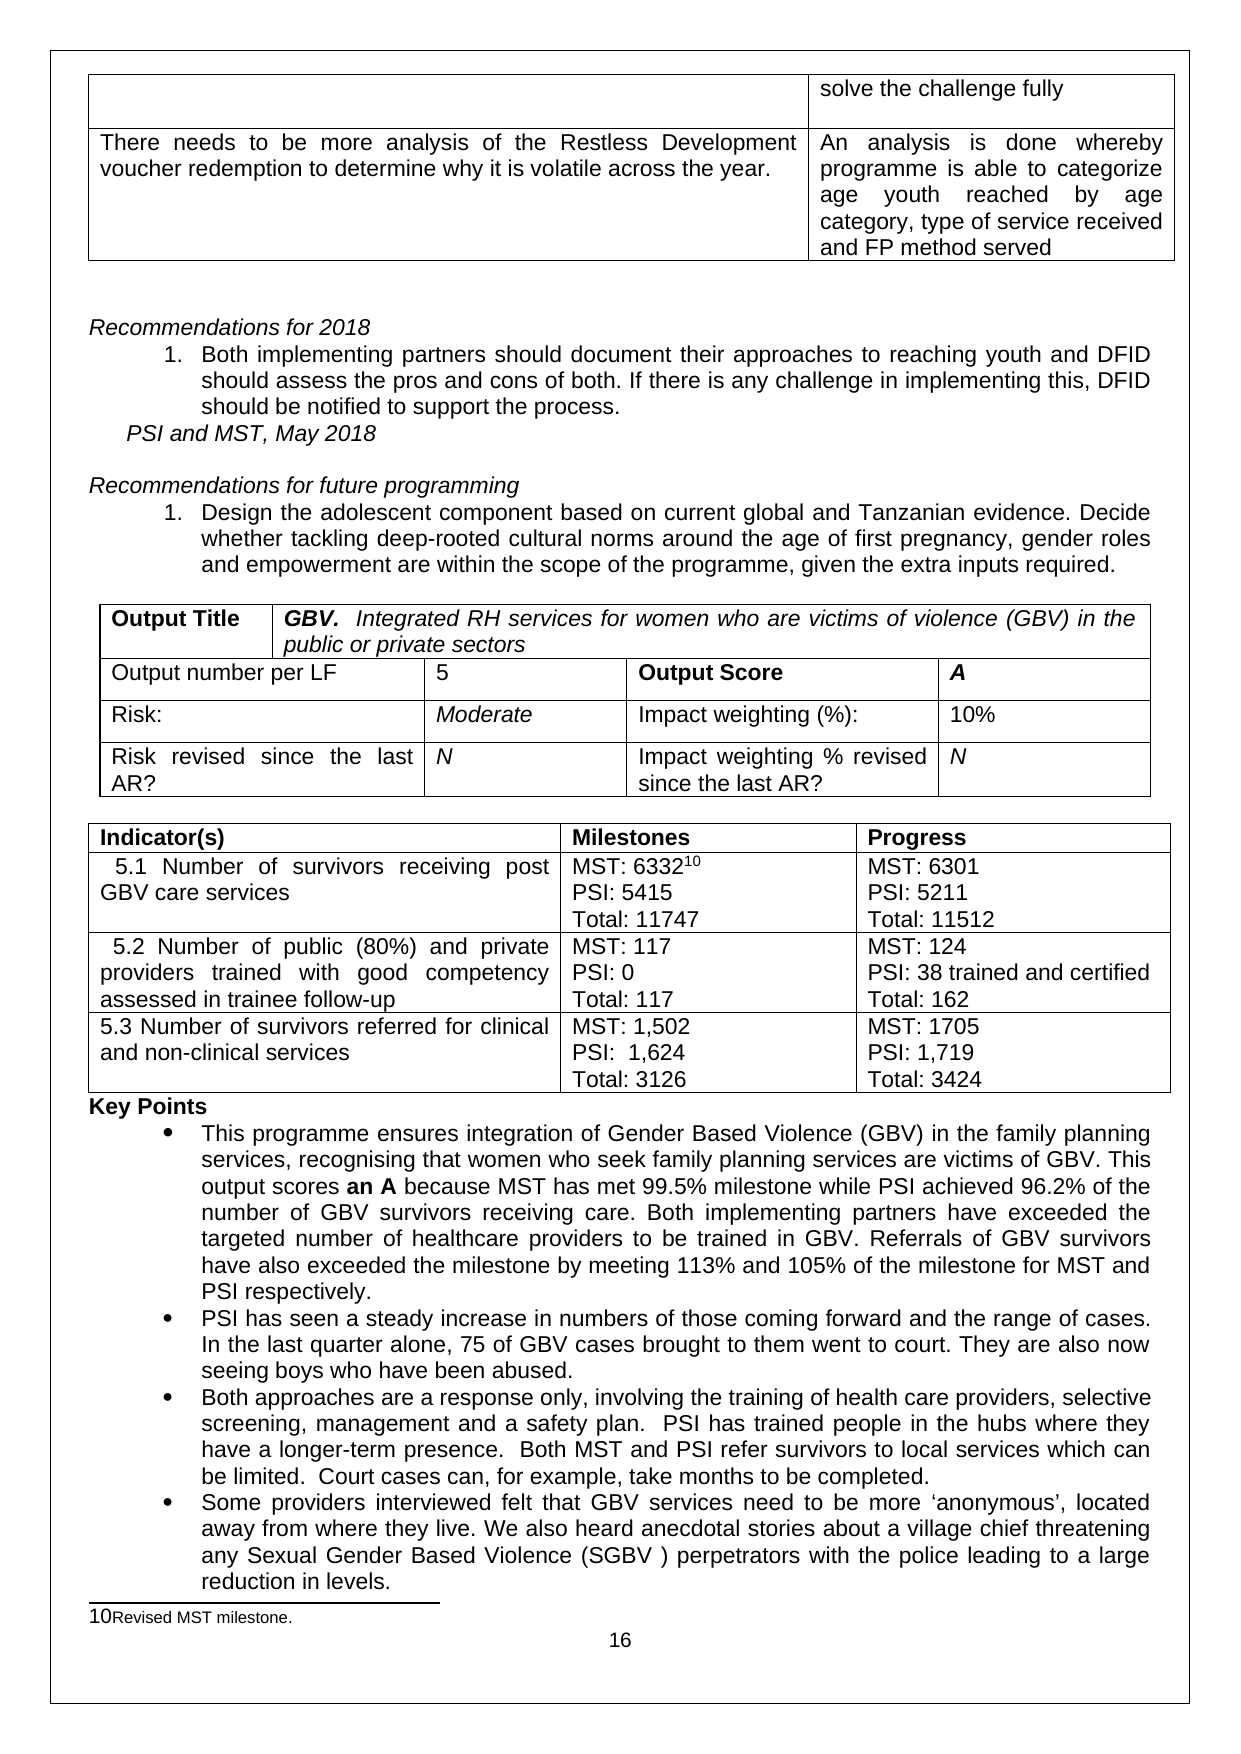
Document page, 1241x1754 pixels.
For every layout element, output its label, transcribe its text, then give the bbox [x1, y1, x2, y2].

table_cell 5.2 Number of public (80%) and private providers trained with good competency assessed in trainee follow-up [89, 933, 560, 1012]
table_cell Risk: [101, 701, 424, 742]
table_cell Risk revised since the last AR? [101, 743, 424, 796]
table_cell 5.1 Number of survivors receiving post GBV care services [89, 853, 560, 932]
table_cell MST: 1,502 PSI: 1,624 Total: 3126 [561, 1013, 856, 1092]
table_header Progress [857, 824, 1170, 852]
table_cell Impact weighting % revised since the last AR? [627, 743, 938, 796]
table_cell Output number per LF [101, 659, 424, 700]
list PSI has seen a steady increase in numbers of those coming forward and the range of cases. In the last quarter alone, 75 of GBV cases brought to them went to court. They are also now seeing boys who have been abused. [164, 1304, 1152, 1383]
list Both approaches are a response only, involving the training of health care providers, selective screening, management and a safety plan. PSI has trained people in the hubs where they have a longer-term presence. Both MST and PSI refer survivors to local services which can be limited. Court cases can, for example, take months to be completed. [164, 1383, 1152, 1489]
list Some providers interviewed felt that GBV services need to be more ‘anonymous’, located away from where they live. We also heard anecdotal stories about a village chief threatening any Sexual Gender Based Violence (SGBV ) perpetrators with the police leading to a large reduction in levels. [164, 1489, 1152, 1594]
table_cell MST: 117 PSI: 0 Total: 117 [561, 933, 856, 1012]
list Design the adolescent component based on current global and Tanzanian evidence. Decide whether tackling deep-rooted cultural norms around the age of first pregnancy, gender roles and empowerment are within the scope of the programme, given the extra inputs required. [164, 499, 1152, 578]
table_cell 10% [939, 701, 1150, 742]
table_cell A [939, 659, 1150, 700]
text Key Points [89, 1093, 1152, 1119]
table_cell MST: 6301 PSI: 5211 Total: 11512 [857, 853, 1170, 932]
table_cell Impact weighting (%): [627, 701, 938, 742]
text Recommendations for future programming [89, 472, 1152, 499]
text Recommendations for 2018 [89, 314, 1152, 341]
table_header Indicator(s) [89, 824, 560, 852]
table_header GBV. Integrated RH services for women who are victims of violence (GBV) in the public or private sectors [273, 605, 1150, 658]
table_cell MST: 6332 PSI: 5415 Total: 11747 [561, 853, 856, 932]
table_cell MST: 1705 PSI: 1,719 Total: 3424 [857, 1013, 1170, 1092]
table_cell solve the challenge fully [809, 75, 1174, 128]
list PSI and MST, May 2018 [126, 419, 1152, 446]
table_cell N [939, 743, 1150, 796]
table_header Milestones [561, 824, 856, 852]
list This programme ensures integration of Gender Based Violence (GBV) in the family planning services, recognising that women who seek family planning services are victims of GBV. This output scores an A because MST has met 99.5% milestone while PSI achieved 96.2% of the number of GBV survivors receiving care. Both implementing partners have exceeded the targeted number of healthcare providers to be trained in GBV. Referrals of GBV survivors have also exceeded the milestone by meeting 113% and 105% of the milestone for MST and PSI respectively. [164, 1119, 1152, 1304]
table_cell 5.3 Number of survivors referred for clinical and non-clinical services [89, 1013, 560, 1092]
table_cell [89, 75, 808, 128]
list Both implementing partners should document their approaches to reaching youth and DFID should assess the pros and cons of both. If there is any challenge in implementing this, DFID should be notified to support the process. [164, 341, 1152, 419]
table_cell 5 [425, 659, 626, 700]
table_cell An analysis is done whereby programme is able to categorize age youth reached by age category, type of service received and FP method served [809, 129, 1174, 260]
table_cell Moderate [425, 701, 626, 742]
table_cell N [425, 743, 626, 796]
table_header Output Title [101, 605, 272, 658]
table_cell There needs to be more analysis of the Restless Development voucher redemption to determine why it is volatile across the year. [89, 129, 808, 260]
table_cell Output Score [627, 659, 938, 700]
table_cell MST: 124 PSI: 38 trained and certified Total: 162 [857, 933, 1170, 1012]
